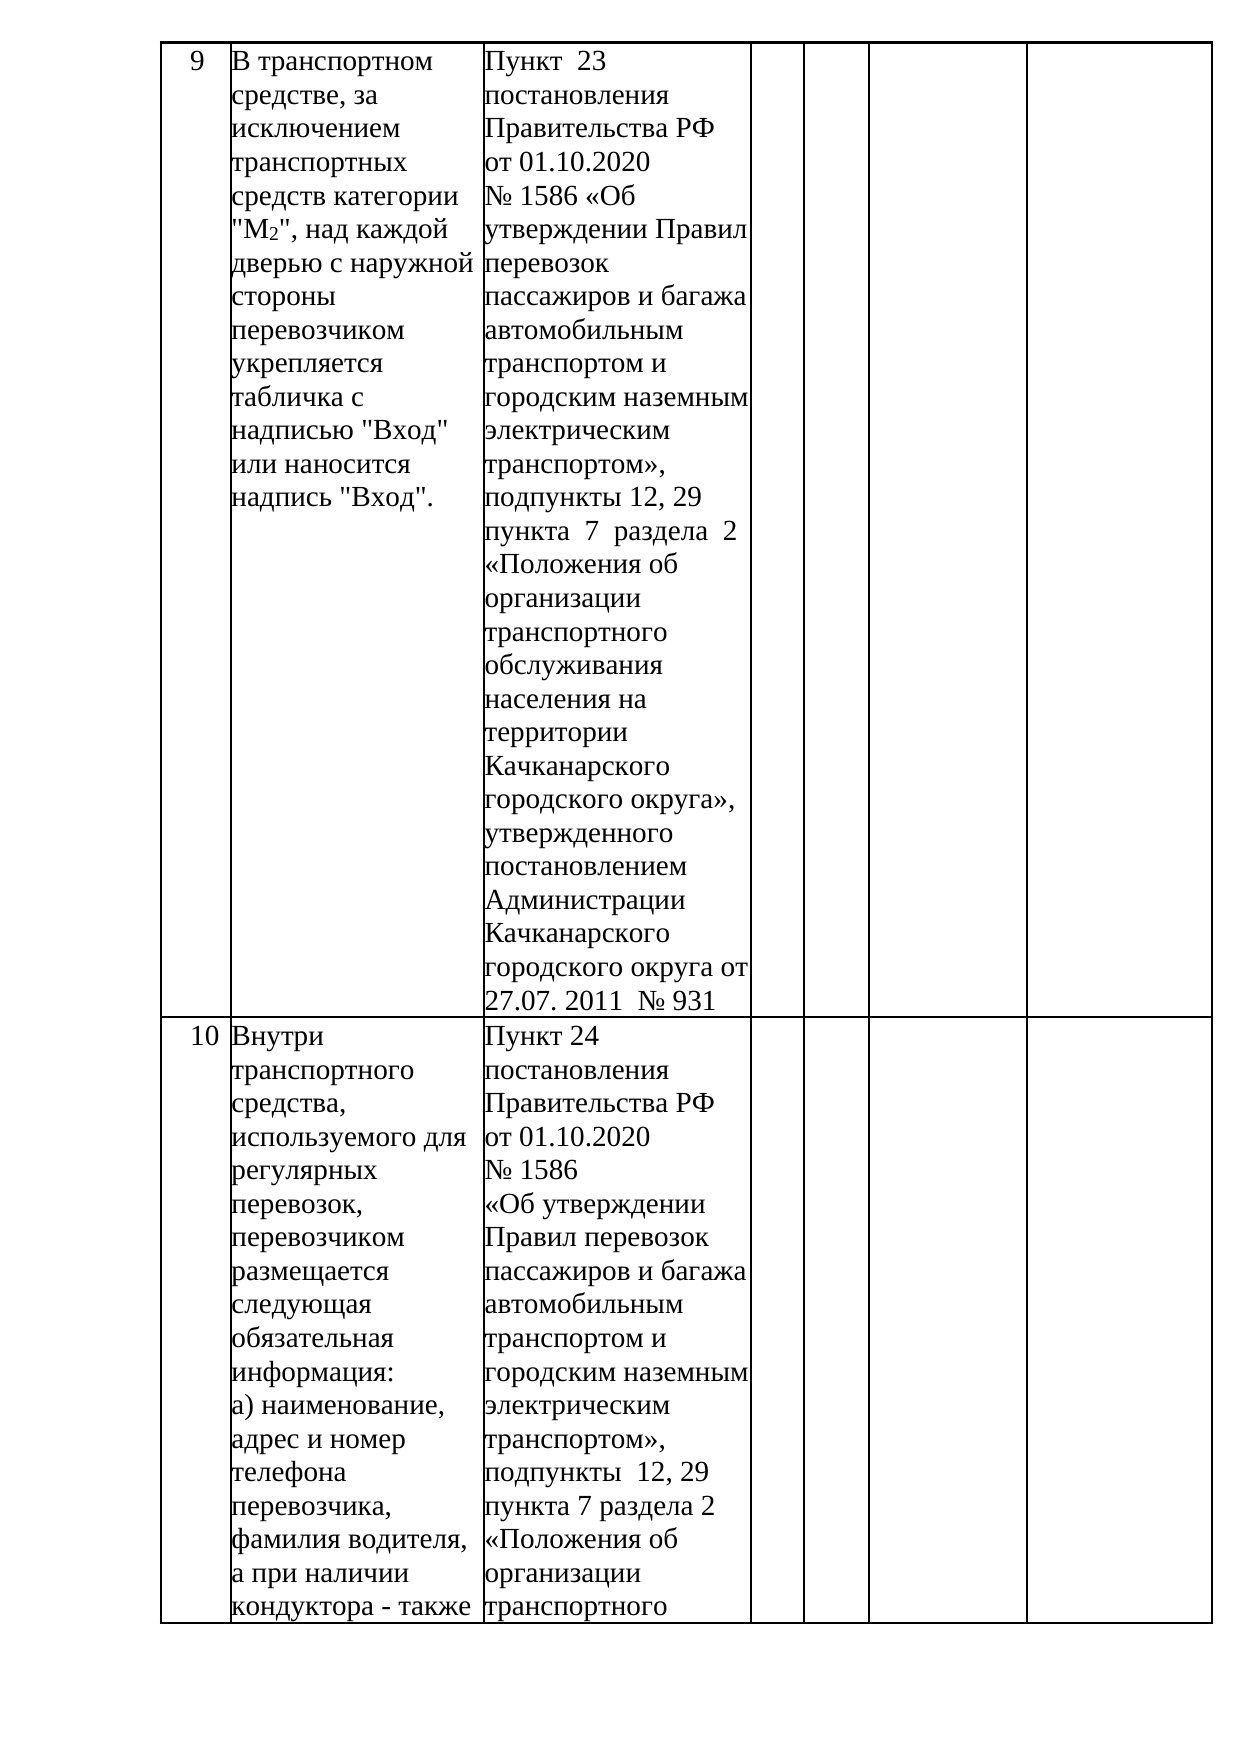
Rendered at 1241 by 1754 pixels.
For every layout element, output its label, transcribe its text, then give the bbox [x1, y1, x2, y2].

table_cell [752, 44, 803, 1016]
table_cell [1028, 44, 1211, 1016]
table_cell [805, 44, 868, 1016]
table_cell 9 [162, 44, 230, 1016]
table_cell [805, 1018, 868, 1622]
table_cell [1028, 1018, 1211, 1622]
table_cell [870, 44, 1026, 1016]
table_cell [870, 1018, 1026, 1622]
table_cell Пункт 23 постановления Правительства РФ от 01.10.2020 № 1586 «Об утверждении Правил перевозок пассажиров и багажа автомобильным транспортом и городским наземным электрическим транспортом», подпункты 12, 29 пункта 7 раздела 2 «Положения об организации транспортного обслуживания населения на территории Качканарского городского округа», утвержденного постановлением Администрации Качканарского городского округа от 27.07. 2011 № 931 [485, 44, 750, 1016]
table_cell 10 [162, 1018, 230, 1622]
table_cell Пункт 24 постановления Правительства РФ от 01.10.2020 № 1586 «Об утверждении Правил перевозок пассажиров и багажа автомобильным транспортом и городским наземным электрическим транспортом», подпункты 12, 29 пункта 7 раздела 2 «Положения об организации транспортного [485, 1018, 750, 1622]
table_cell [752, 1018, 803, 1622]
table_cell В транспортном средстве, за исключением транспортных средств категории "M2", над каждой дверью с наружной стороны перевозчиком укрепляется табличка с надписью "Вход" или наносится надпись "Вход". [232, 44, 483, 1016]
